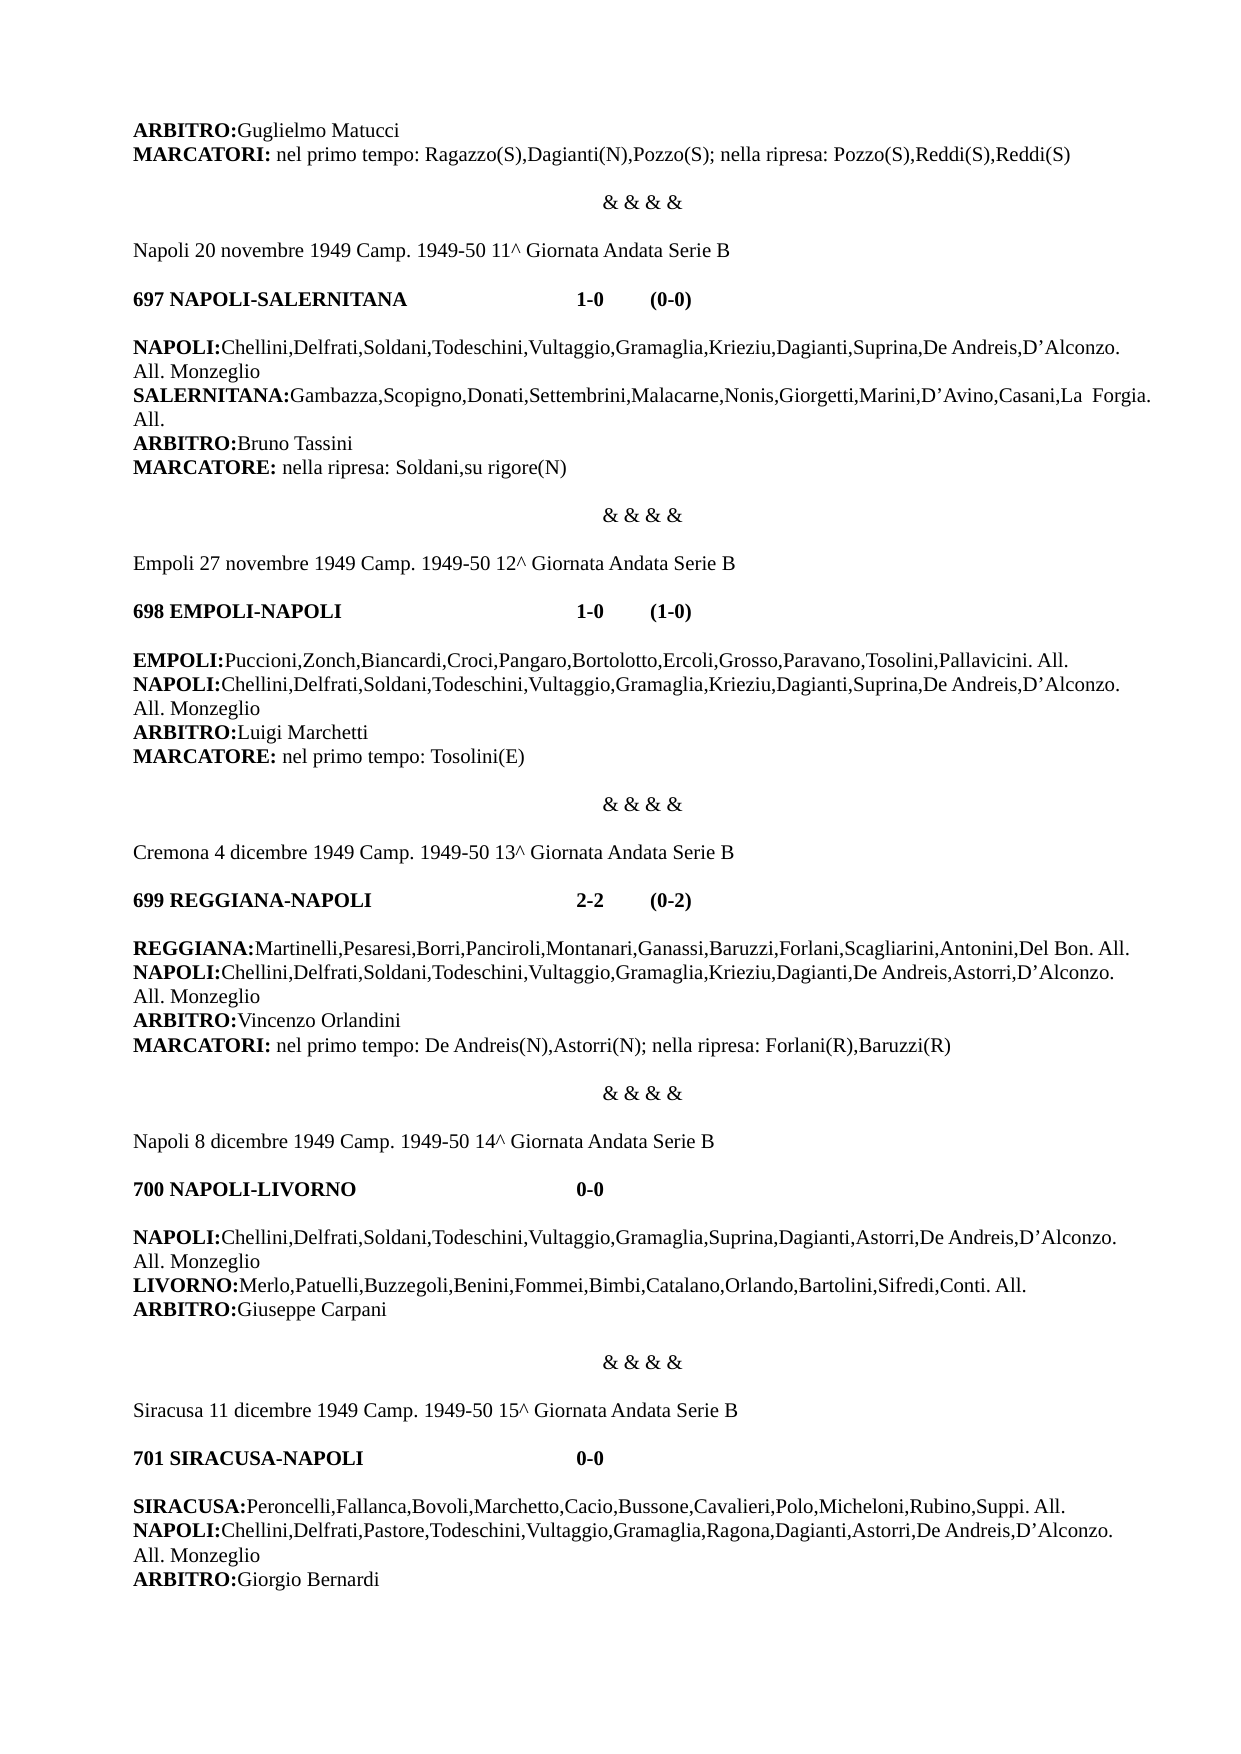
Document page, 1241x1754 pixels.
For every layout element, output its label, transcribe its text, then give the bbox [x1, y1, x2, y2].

text MARCATORI: nel primo tempo: Ragazzo(S),Dagianti(N),Pozzo(S); nella ripresa: Pozzo(S),Reddi(S),Reddi(S) [133, 142, 1152, 166]
text 698 EMPOLI-NAPOLI 1-0 (1-0) [133, 599, 1152, 623]
text MARCATORI: nel primo tempo: De Andreis(N),Astorri(N); nella ripresa: Forlani(R),Baruzzi(R) [133, 1032, 1152, 1057]
text NAPOLI:Chellini,Delfrati,Soldani,Todeschini,Vultaggio,Gramaglia,Krieziu,Dagianti,Suprina,De Andreis,D’Alconzo. [133, 672, 1152, 696]
text All. Monzeglio [133, 1542, 1152, 1567]
text All. Monzeglio [133, 984, 1152, 1008]
text Empoli 27 novembre 1949 Camp. 1949-50 12^ Giornata Andata Serie B [133, 551, 1152, 575]
text EMPOLI:Puccioni,Zonch,Biancardi,Croci,Pangaro,Bortolotto,Ercoli,Grosso,Paravano,Tosolini,Pallavicini. All. [133, 647, 1152, 672]
text ARBITRO:Bruno Tassini [133, 431, 1152, 455]
text All. Monzeglio [133, 1249, 1152, 1273]
text & & & & [133, 1081, 1152, 1105]
text REGGIANA:Martinelli,Pesaresi,Borri,Panciroli,Montanari,Ganassi,Baruzzi,Forlani,Scagliarini,Antonini,Del Bon. All. [133, 936, 1152, 960]
text MARCATORE: nella ripresa: Soldani,su rigore(N) [133, 455, 1152, 479]
text MARCATORE: nel primo tempo: Tosolini(E) [133, 744, 1152, 768]
text Cremona 4 dicembre 1949 Camp. 1949-50 13^ Giornata Andata Serie B [133, 840, 1152, 864]
text & & & & [133, 792, 1152, 816]
text NAPOLI:Chellini,Delfrati,Soldani,Todeschini,Vultaggio,Gramaglia,Suprina,Dagianti,Astorri,De Andreis,D’Alconzo. [133, 1225, 1152, 1249]
text ARBITRO:Giorgio Bernardi [133, 1567, 1152, 1591]
text 700 NAPOLI-LIVORNO 0-0 [133, 1177, 1152, 1201]
text 699 REGGIANA-NAPOLI 2-2 (0-2) [133, 888, 1152, 912]
text & & & & [133, 1350, 1152, 1374]
text All. Monzeglio [133, 696, 1152, 720]
text ARBITRO:Guglielmo Matucci [133, 118, 1152, 142]
text ARBITRO:Giuseppe Carpani [133, 1297, 1152, 1321]
text NAPOLI:Chellini,Delfrati,Pastore,Todeschini,Vultaggio,Gramaglia,Ragona,Dagianti,Astorri,De Andreis,D’Alconzo. [133, 1518, 1152, 1542]
text LIVORNO:Merlo,Patuelli,Buzzegoli,Benini,Fommei,Bimbi,Catalano,Orlando,Bartolini,Sifredi,Conti. All. [133, 1273, 1152, 1297]
text SALERNITANA:Gambazza,Scopigno,Donati,Settembrini,Malacarne,Nonis,Giorgetti,Marini,D’Avino,Casani,La Forgia. All. [133, 383, 1152, 431]
text Napoli 8 dicembre 1949 Camp. 1949-50 14^ Giornata Andata Serie B [133, 1129, 1152, 1153]
text SIRACUSA:Peroncelli,Fallanca,Bovoli,Marchetto,Cacio,Bussone,Cavalieri,Polo,Micheloni,Rubino,Suppi. All. [133, 1494, 1152, 1518]
text All. Monzeglio [133, 359, 1152, 383]
text NAPOLI:Chellini,Delfrati,Soldani,Todeschini,Vultaggio,Gramaglia,Krieziu,Dagianti,Suprina,De Andreis,D’Alconzo. [133, 335, 1152, 359]
text 697 NAPOLI-SALERNITANA 1-0 (0-0) [133, 287, 1152, 311]
text & & & & [133, 503, 1152, 527]
text 701 SIRACUSA-NAPOLI 0-0 [133, 1446, 1152, 1470]
text NAPOLI:Chellini,Delfrati,Soldani,Todeschini,Vultaggio,Gramaglia,Krieziu,Dagianti,De Andreis,Astorri,D’Alconzo. [133, 960, 1152, 984]
text & & & & [133, 190, 1152, 214]
text ARBITRO:Vincenzo Orlandini [133, 1008, 1152, 1032]
text Napoli 20 novembre 1949 Camp. 1949-50 11^ Giornata Andata Serie B [133, 238, 1152, 262]
text ARBITRO:Luigi Marchetti [133, 720, 1152, 744]
text Siracusa 11 dicembre 1949 Camp. 1949-50 15^ Giornata Andata Serie B [133, 1398, 1152, 1422]
